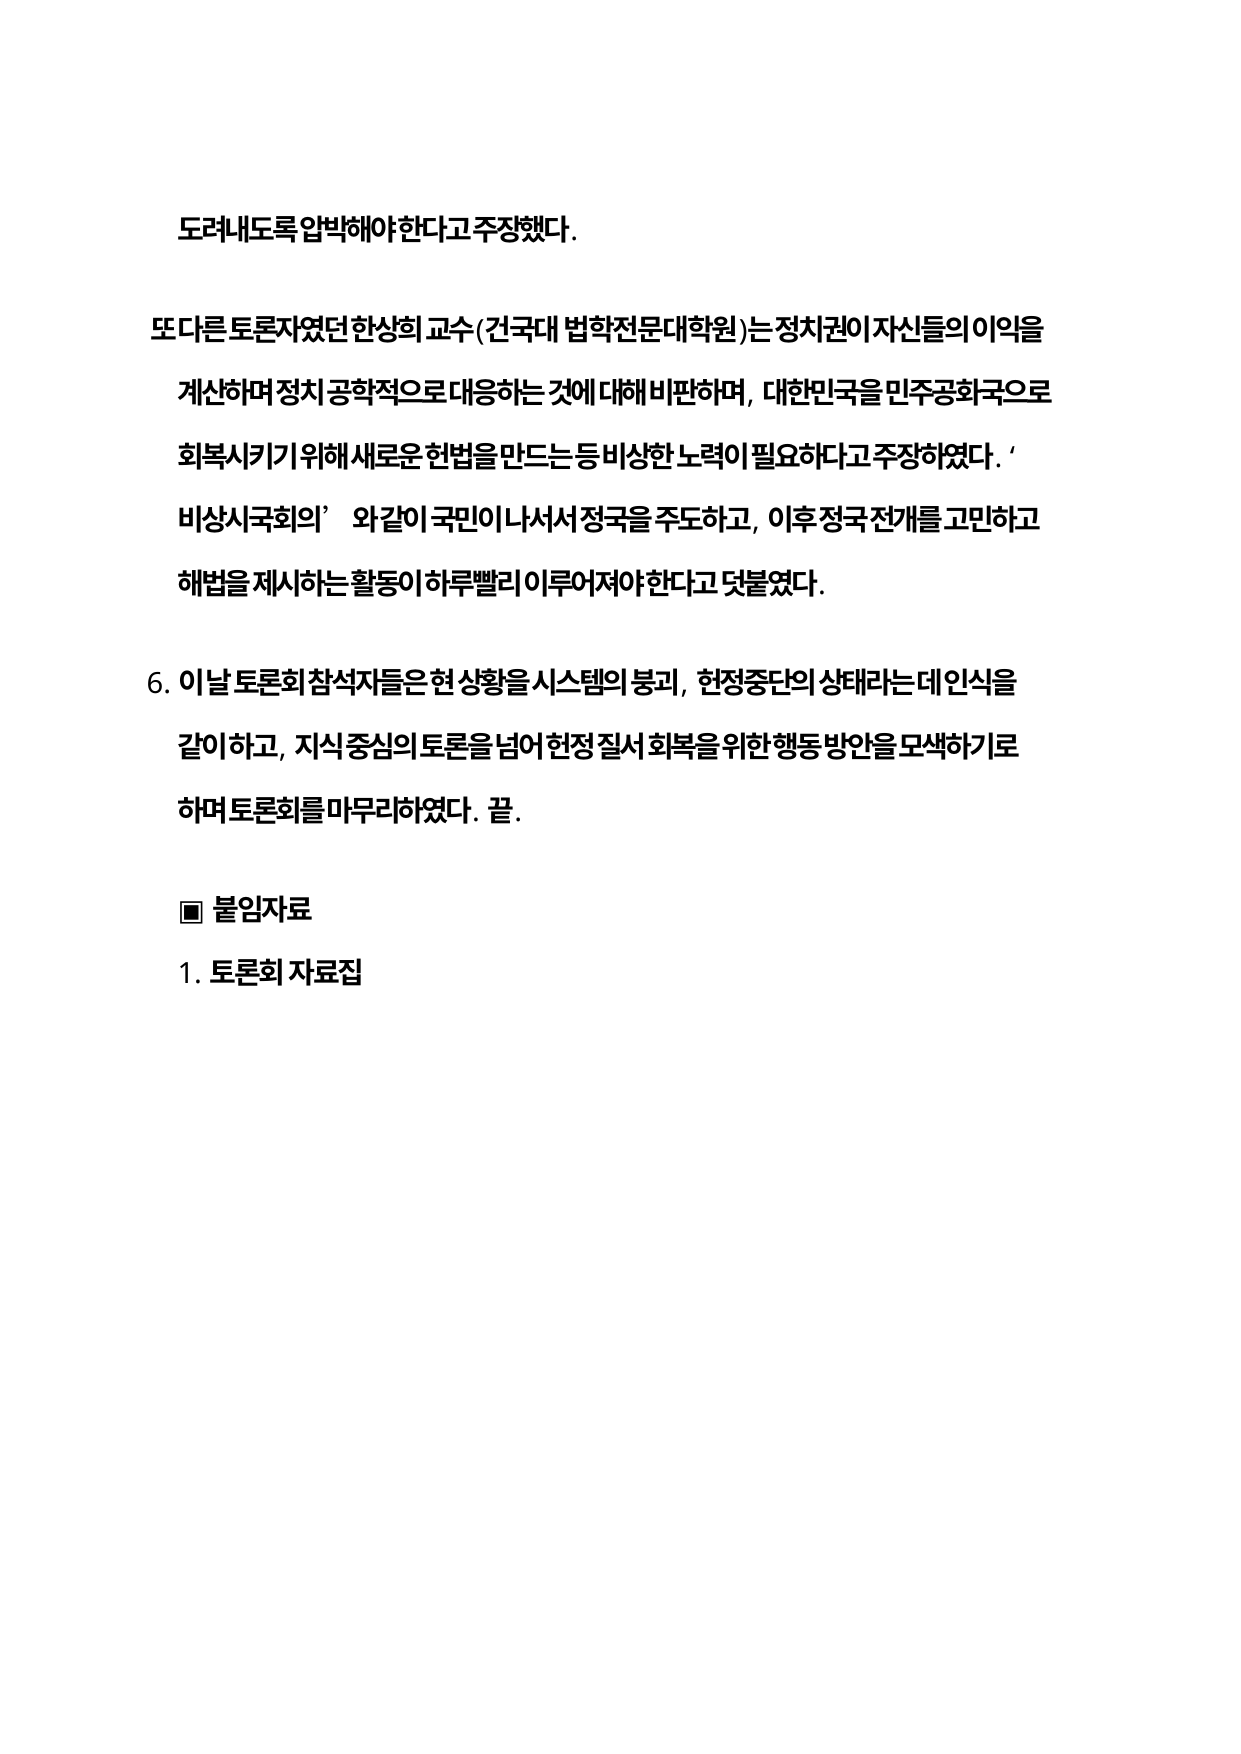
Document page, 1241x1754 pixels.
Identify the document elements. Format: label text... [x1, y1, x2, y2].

text 6. 이 날 토론회 참석자들은 현 상황을 시스템의 붕괴, 헌정중단의 상태라는 데 인식을 같이 하고, 지식 중심의 토론을 넘어 헌정 질서 회복을 위한 행동 방안을 모색하기로 하며 토론회를 마무리하였다. 끝. [146, 660, 1063, 829]
text ▣ 붙임자료 [177, 887, 1063, 929]
text 1. 토론회 자료집 [177, 950, 1063, 992]
text 또 다른 토론자였던 한상희 교수(건국대 법학전문대학원)는 정치권이 자신들의 이익을 계산하며 정치 공학적으로 대응하는 것에 대해 비판하며, 대한민국을 민주공화국으로 회복시키기 위해 새로운 헌법을 만드는 등 비상한 노력이 필요하다고 주장하였다. ‘비상시국회의’와 같이 국민이 나서서 정국을 주도하고, 이후 정국 전개를 고민하고 해법을 제시하는 활동이 하루빨리 이루어져야 한다고 덧붙였다. [150, 306, 1063, 603]
text 도려내도록 압박해야 한다고 주장했다. [142, 207, 1063, 249]
